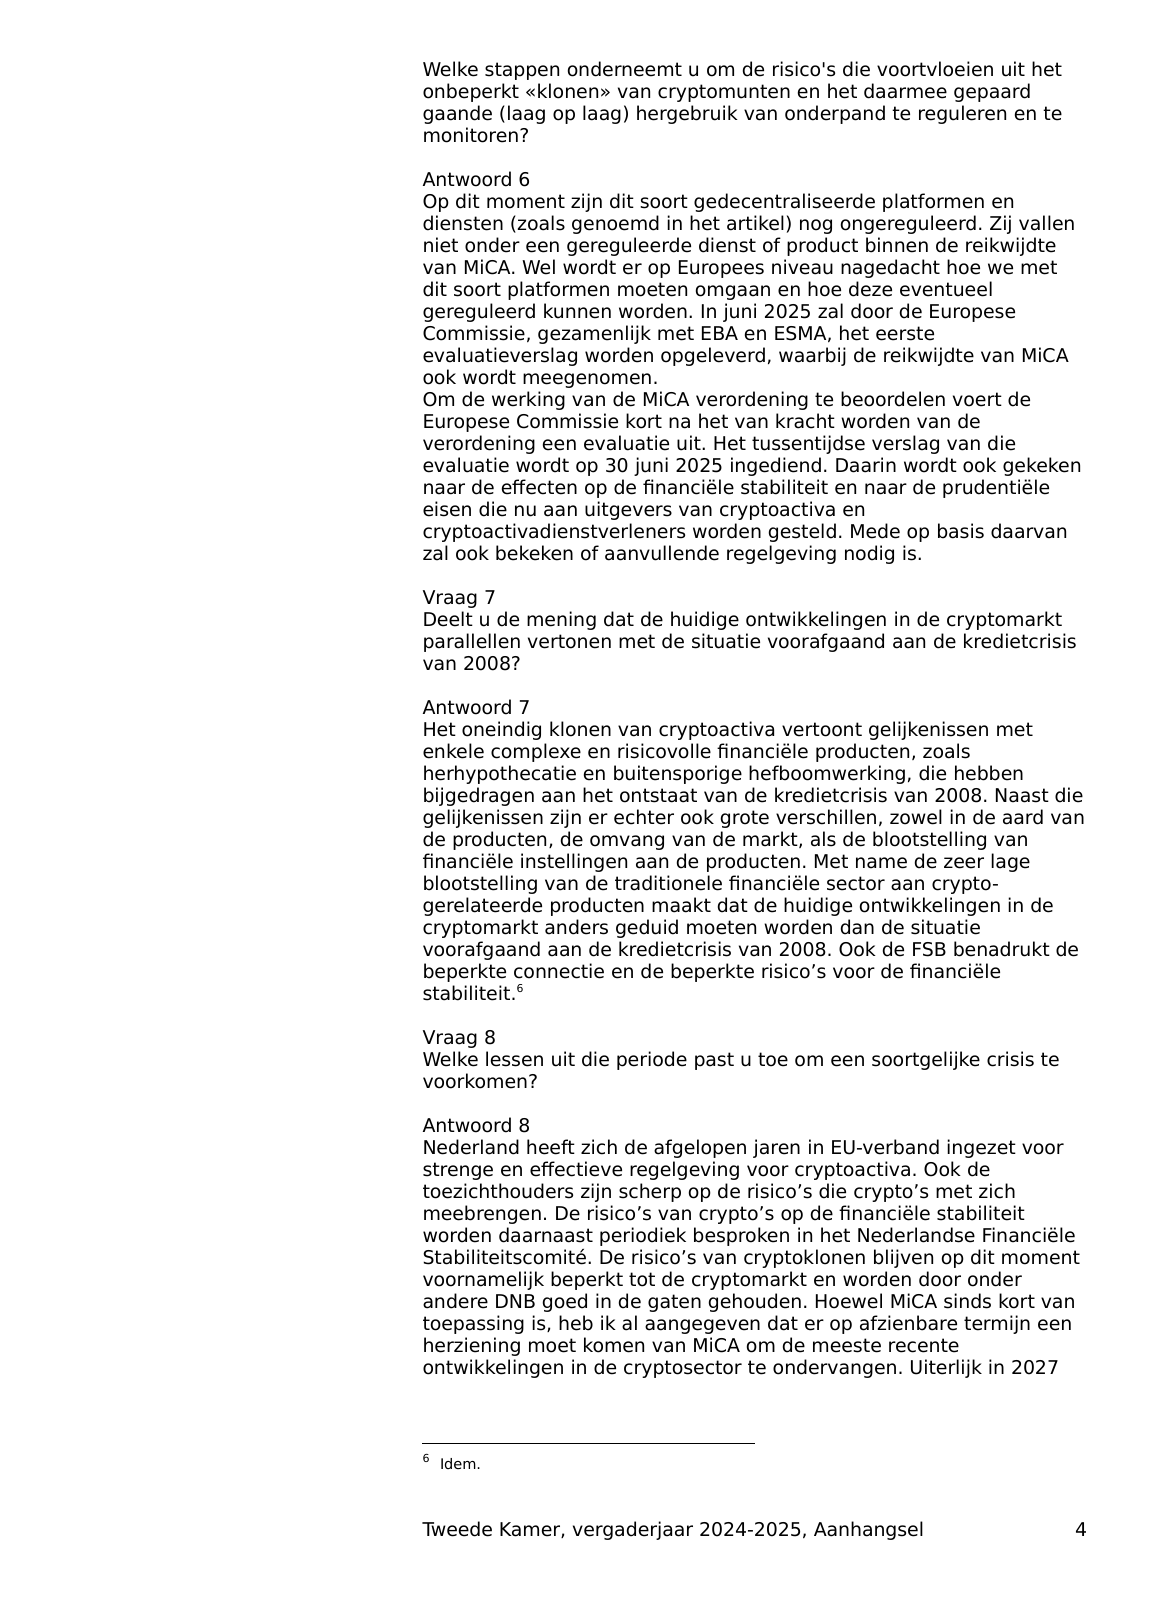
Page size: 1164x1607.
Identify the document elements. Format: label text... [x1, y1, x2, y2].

text Antwoord 8 [422, 1115, 1087, 1137]
text Welke lessen uit die periode past u toe om een soortgelijke crisis te voorkomen? [422, 1049, 1087, 1093]
text Vraag 7 [422, 587, 1087, 609]
text Nederland heeft zich de afgelopen jaren in EU-verband ingezet voor strenge en effectieve regelgeving voor cryptoactiva. Ook de toezichthouders zijn scherp op de risico’s die crypto’s met zich meebrengen. De risico’s van crypto’s op de financiële stabiliteit worden daarnaast periodiek besproken in het Nederlandse Financiële Stabiliteitscomité. De risico’s van cryptoklonen blijven op dit moment voornamelijk beperkt tot de cryptomarkt en worden door onder andere DNB goed in de gaten gehouden. Hoewel MiCA sinds kort van toepassing is, heb ik al aangegeven dat er op afzienbare termijn een herziening moet komen van MiCA om de meeste recente ontwikkelingen in de cryptosector te ondervangen. Uiterlijk in 2027 [422, 1137, 1087, 1379]
text Idem. [422, 1452, 1087, 1474]
text Om de werking van de MiCA verordening te beoordelen voert de Europese Commissie kort na het van kracht worden van de verordening een evaluatie uit. Het tussentijdse verslag van die evaluatie wordt op 30 juni 2025 ingediend. Daarin wordt ook gekeken naar de effecten op de financiële stabiliteit en naar de prudentiële eisen die nu aan uitgevers van cryptoactiva en cryptoactivadienstverleners worden gesteld. Mede op basis daarvan zal ook bekeken of aanvullende regelgeving nodig is. [422, 389, 1087, 565]
text Deelt u de mening dat de huidige ontwikkelingen in de cryptomarkt parallellen vertonen met de situatie voorafgaand aan de kredietcrisis van 2008? [422, 609, 1087, 675]
text Welke stappen onderneemt u om de risico's die voortvloeien uit het onbeperkt «klonen» van cryptomunten en het daarmee gepaard gaande (laag op laag) hergebruik van onderpand te reguleren en te monitoren? [422, 59, 1087, 147]
text Antwoord 6 [422, 169, 1087, 191]
text Op dit moment zijn dit soort gedecentraliseerde platformen en diensten (zoals genoemd in het artikel) nog ongereguleerd. Zij vallen niet onder een gereguleerde dienst of product binnen de reikwijdte van MiCA. Wel wordt er op Europees niveau nagedacht hoe we met dit soort platformen moeten omgaan en hoe deze eventueel gereguleerd kunnen worden. In juni 2025 zal door de Europese Commissie, gezamenlijk met EBA en ESMA, het eerste evaluatieverslag worden opgeleverd, waarbij de reikwijdte van MiCA ook wordt meegenomen. [422, 191, 1087, 389]
text Het oneindig klonen van cryptoactiva vertoont gelijkenissen met enkele complexe en risicovolle financiële producten, zoals herhypothecatie en buitensporige hefboomwerking, die hebben bijgedragen aan het ontstaat van de kredietcrisis van 2008. Naast die gelijkenissen zijn er echter ook grote verschillen, zowel in de aard van de producten, de omvang van de markt, als de blootstelling van financiële instellingen aan de producten. Met name de zeer lage blootstelling van de traditionele financiële sector aan crypto-gerelateerde producten maakt dat de huidige ontwikkelingen in de cryptomarkt anders geduid moeten worden dan de situatie voorafgaand aan de kredietcrisis van 2008. Ook de FSB benadrukt de beperkte connectie en de beperkte risico’s voor de financiële stabiliteit. [422, 719, 1087, 1005]
text Antwoord 7 [422, 697, 1087, 719]
text Vraag 8 [422, 1027, 1087, 1049]
